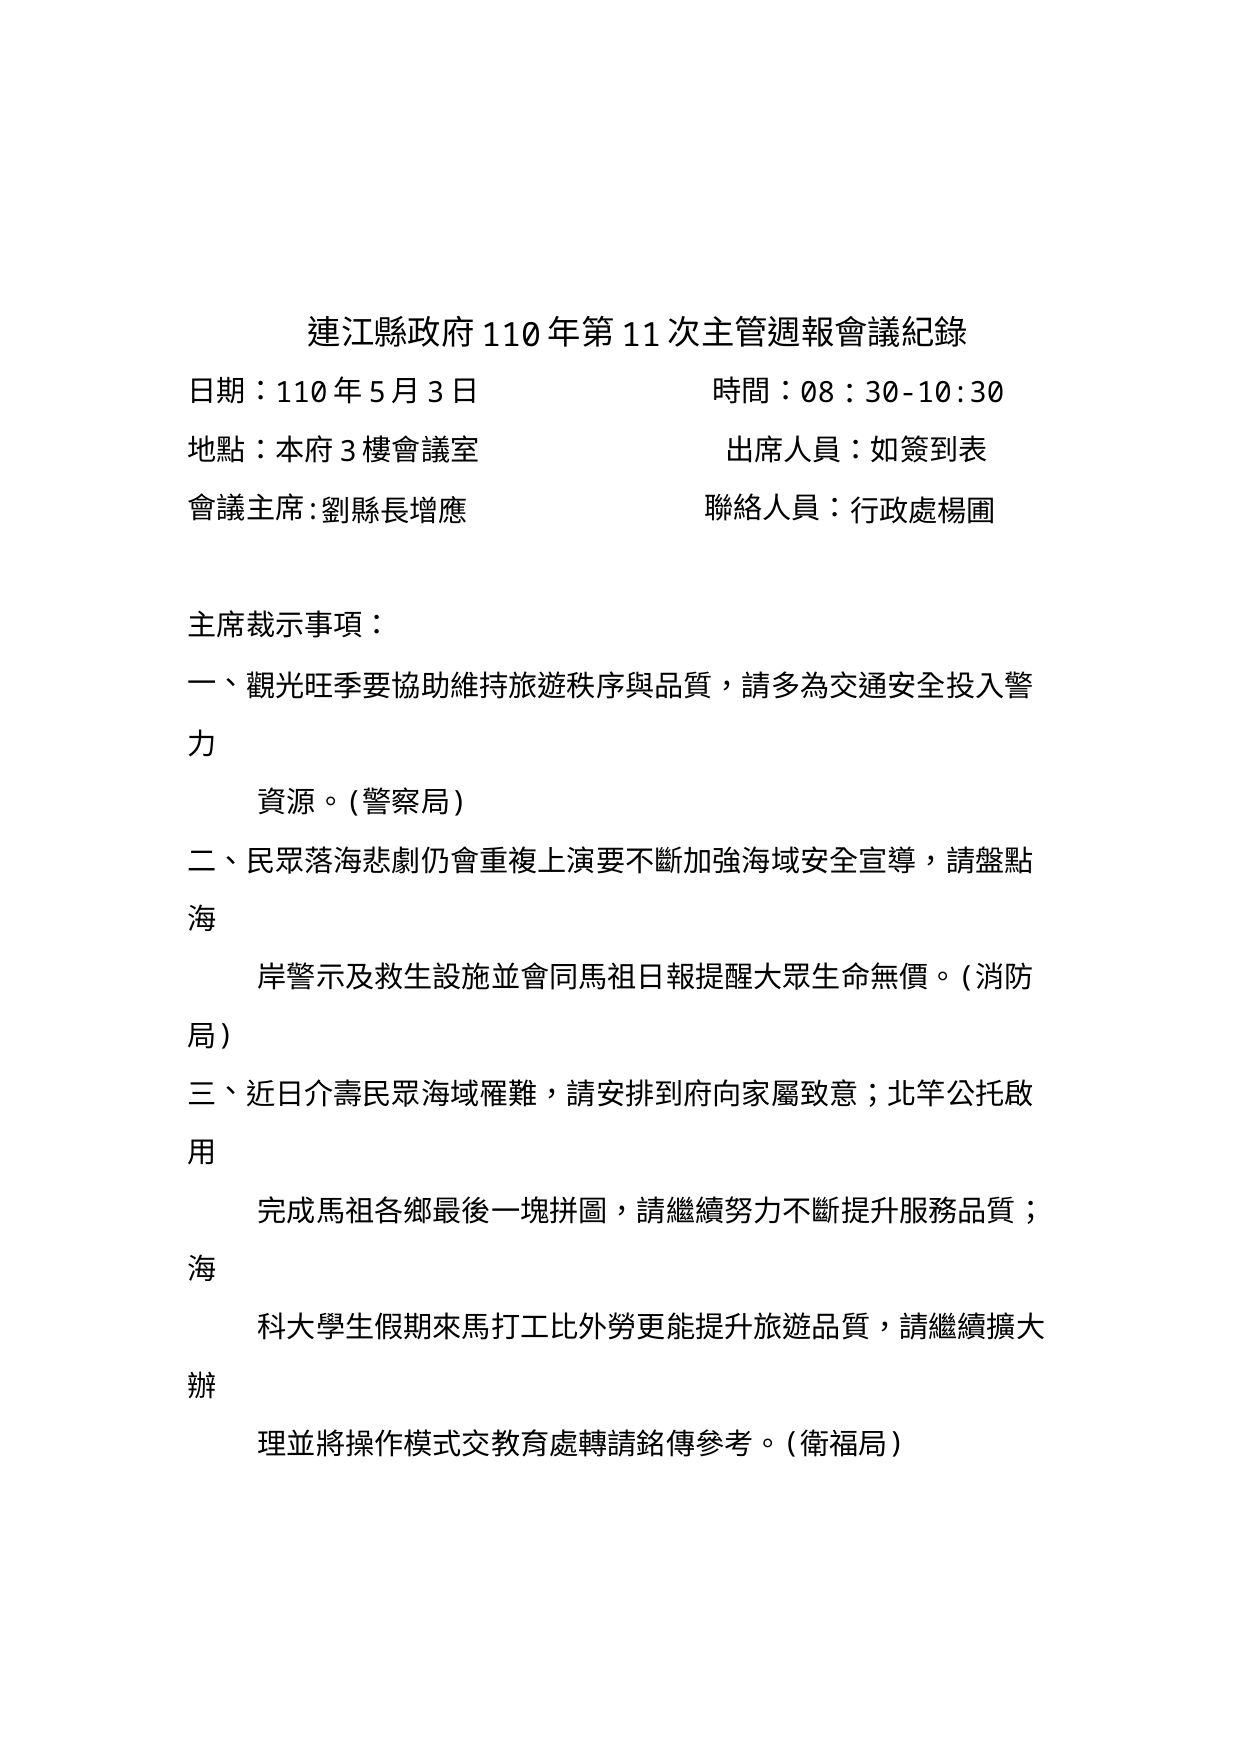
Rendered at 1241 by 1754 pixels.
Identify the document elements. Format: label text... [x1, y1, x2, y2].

text 一、觀光旺季要協助維持旅遊秩序與品質，請多為交通安全投入警力 [187, 644, 1053, 760]
text 理並將操作模式交教育處轉請銘傳參考。(衛福局) [187, 1402, 1053, 1460]
text 會議主席:劉縣長增應 聯絡人員：行政處楊圃 [187, 469, 1053, 527]
text 資源。(警察局) [187, 760, 1053, 819]
text 岸警示及救生設施並會同馬祖日報提醒大眾生命無價。(消防局) [187, 935, 1053, 1052]
text 連江縣政府110年第11次主管週報會議紀錄 [187, 294, 1053, 352]
text 主席裁示事項： [187, 585, 1053, 644]
text 科大學生假期來馬打工比外勞更能提升旅遊品質，請繼續擴大辦 [187, 1285, 1053, 1402]
text 二、民眾落海悲劇仍會重複上演要不斷加強海域安全宣導，請盤點海 [187, 819, 1053, 935]
text 日期：110年5月3日 時間：08：30-10:30 [187, 352, 1053, 410]
text 三、近日介壽民眾海域罹難，請安排到府向家屬致意；北竿公托啟用 [187, 1052, 1053, 1169]
text 地點：本府3樓會議室 出席人員：如簽到表 [187, 410, 1053, 469]
text 完成馬祖各鄉最後一塊拼圖，請繼續努力不斷提升服務品質；海 [187, 1169, 1053, 1285]
